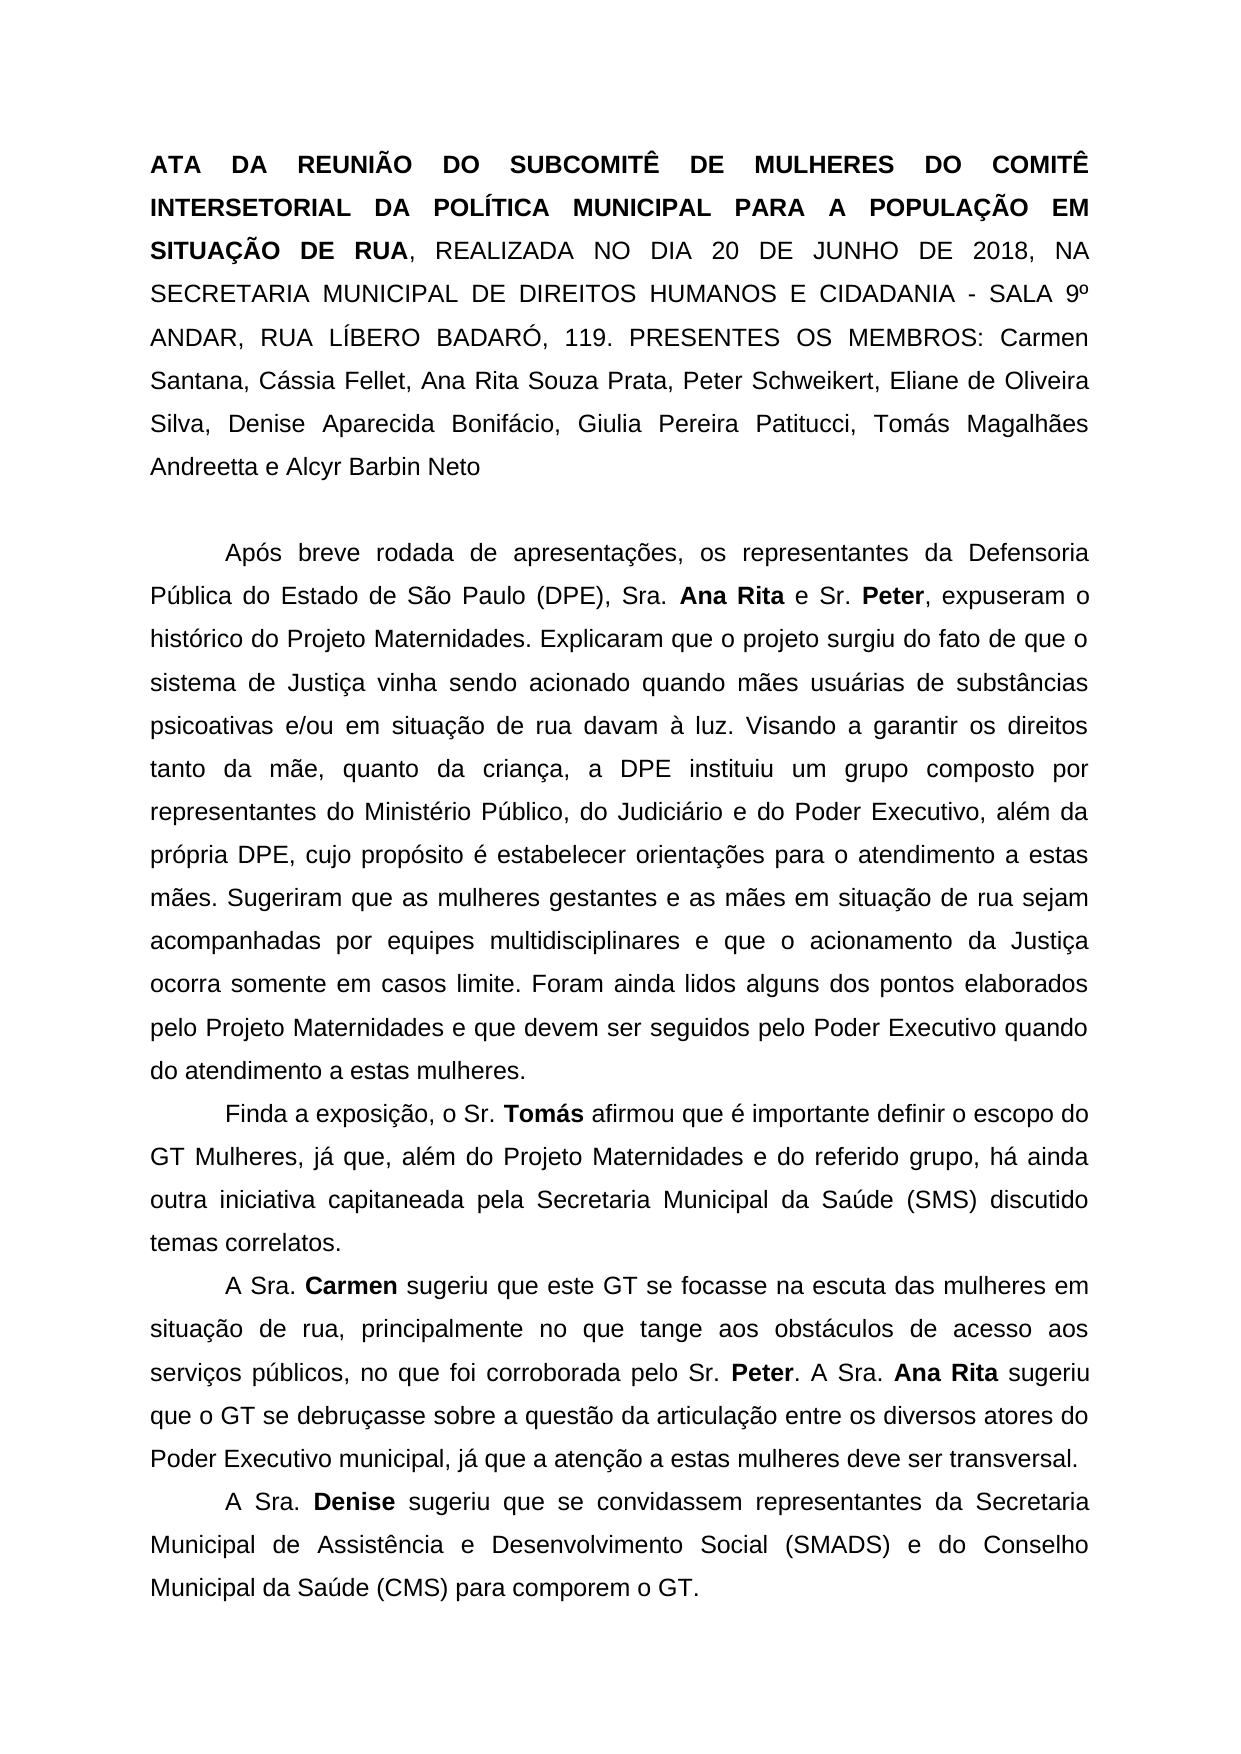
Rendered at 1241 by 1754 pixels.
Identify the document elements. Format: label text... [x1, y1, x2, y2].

text Após breve rodada de apresentações, os representantes da Defensoria Pública do Estado de São Paulo (DPE), Sra. Ana Rita e Sr. Peter, expuseram o histórico do Projeto Maternidades. Explicaram que o projeto surgiu do fato de que o sistema de Justiça vinha sendo acionado quando mães usuárias de substâncias psicoativas e/ou em situação de rua davam à luz. Visando a garantir os direitos tanto da mãe, quanto da criança, a DPE instituiu um grupo composto por representantes do Ministério Público, do Judiciário e do Poder Executivo, além da própria DPE, cujo propósito é estabelecer orientações para o atendimento a estas mães. Sugeriram que as mulheres gestantes e as mães em situação de rua sejam acompanhadas por equipes multidisciplinares e que o acionamento da Justiça ocorra somente em casos limite. Foram ainda lidos alguns dos pontos elaborados pelo Projeto Maternidades e que devem ser seguidos pelo Poder Executivo quando do atendimento a estas mulheres. [150, 538, 1090, 1084]
text Finda a exposição, o Sr. Tomás afirmou que é importante definir o escopo do GT Mulheres, já que, além do Projeto Maternidades e do referido grupo, há ainda outra iniciativa capitaneada pela Secretaria Municipal da Saúde (SMS) discutido temas correlatos. [150, 1099, 1090, 1257]
text ATA DA REUNIÃO DO SUBCOMITÊ DE MULHERES DO COMITÊ INTERSETORIAL DA POLÍTICA MUNICIPAL PARA A POPULAÇÃO EM SITUAÇÃO DE RUA, REALIZADA NO DIA 20 DE JUNHO DE 2018, NA SECRETARIA MUNICIPAL DE DIREITOS HUMANOS E CIDADANIA - SALA 9º ANDAR, RUA LÍBERO BADARÓ, 119. PRESENTES OS MEMBROS: Carmen Santana, Cássia Fellet, Ana Rita Souza Prata, Peter Schweikert, Eliane de Oliveira Silva, Denise Aparecida Bonifácio, Giulia Pereira Patitucci, Tomás Magalhães Andreetta e Alcyr Barbin Neto [150, 150, 1090, 481]
text A Sra. Denise sugeriu que se convidassem representantes da Secretaria Municipal de Assistência e Desenvolvimento Social (SMADS) e do Conselho Municipal da Saúde (CMS) para comporem o GT. [150, 1487, 1090, 1602]
text A Sra. Carmen sugeriu que este GT se focasse na escuta das mulheres em situação de rua, principalmente no que tange aos obstáculos de acesso aos serviços públicos, no que foi corroborada pelo Sr. Peter. A Sra. Ana Rita sugeriu que o GT se debruçasse sobre a questão da articulação entre os diversos atores do Poder Executivo municipal, já que a atenção a estas mulheres deve ser transversal. [150, 1271, 1090, 1472]
